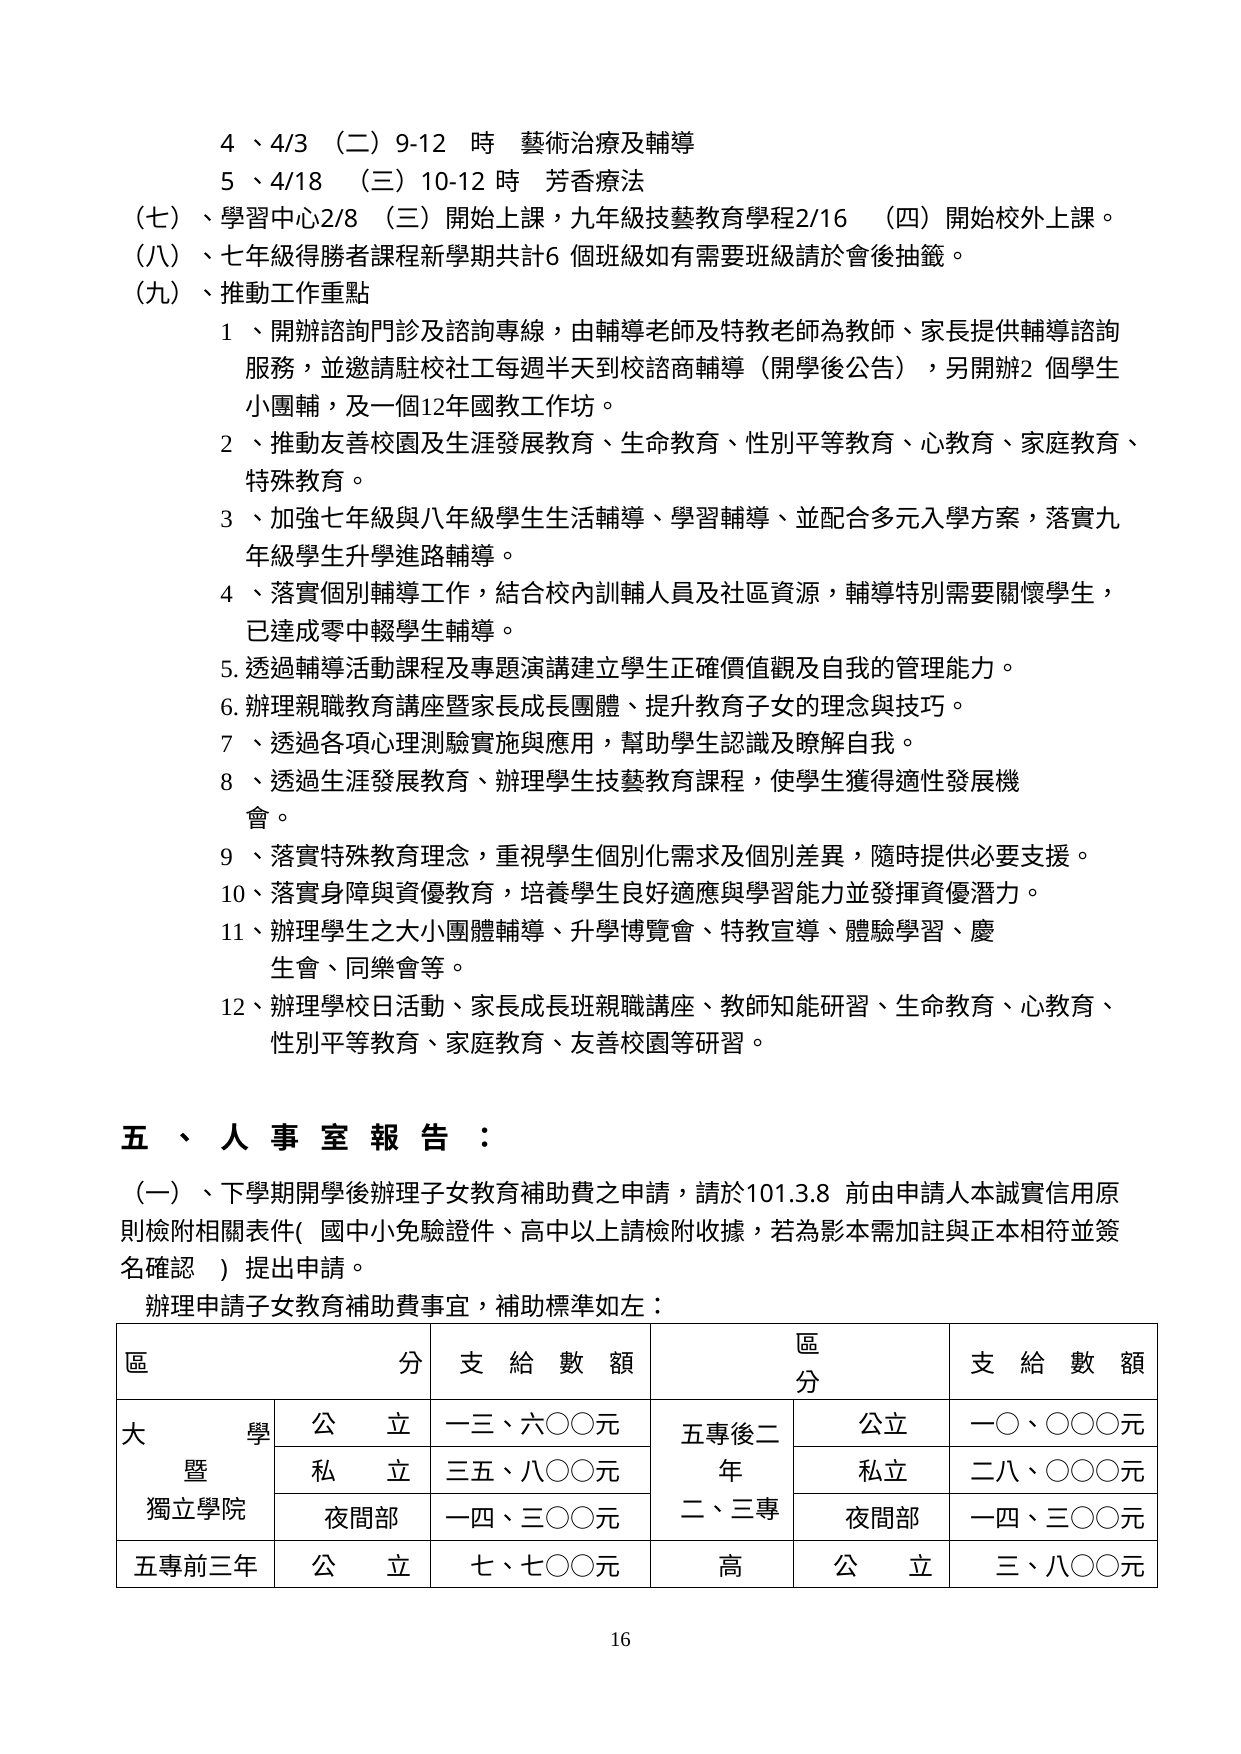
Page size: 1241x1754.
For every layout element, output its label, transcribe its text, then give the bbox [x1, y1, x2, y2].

text 1、開辦諮詢門診及諮詢專線，由輔導老師及特教老師為教師、家長提供輔導諮詢服務，並邀請駐校社工每週半天到校諮商輔導（開學後公告），另開辦2個學生小團輔，及一個12年國教工作坊。 [208, 310, 1120, 423]
text 辦理申請子女教育補助費事宜，補助標準如左： [120, 1285, 1120, 1323]
text （九）、推動工作重點 [120, 273, 1115, 310]
table_cell 私立 [794, 1447, 949, 1493]
text 3、加強七年級與八年級學生生活輔導、學習輔導、並配合多元入學方案，落實九年級學生升學進路輔導。 [208, 498, 1120, 573]
text 5、4/18（三）10-12時 芳香療法 [120, 160, 1115, 198]
table_cell 大 學 暨 獨立學院 [117, 1400, 274, 1540]
table_cell 高 [651, 1541, 793, 1587]
table_header 區 分 [117, 1324, 430, 1399]
table_cell 三、八○○元 [950, 1541, 1157, 1587]
text 4、落實個別輔導工作，結合校內訓輔人員及社區資源，輔導特別需要關懷學生，已達成零中輟學生輔導。 [208, 573, 1120, 648]
table_cell 公 立 [275, 1400, 430, 1446]
table_cell 五專後二年 二、三專 [651, 1400, 793, 1540]
table_cell 夜間部 [794, 1494, 949, 1540]
text （一）、下學期開學後辦理子女教育補助費之申請，請於101.3.8前由申請人本誠實信用原則檢附相關表件( 國中小免驗證件、高中以上請檢附收據，若為影本需加註與正本相符並簽名確認 )提出申請。 [120, 1173, 1120, 1285]
table_cell 公立 [794, 1400, 949, 1446]
text 生會、同樂會等。 [120, 948, 1120, 985]
table_header 區 分 [651, 1324, 949, 1399]
table_cell 二八、○○○元 [950, 1447, 1157, 1493]
text 8、透過生涯發展教育、辦理學生技藝教育課程，使學生獲得適性發展機 [120, 760, 1120, 798]
text 五、人事室報告： [120, 1098, 1120, 1173]
text 4、4/3（二）9-12時 藝術治療及輔導 [120, 123, 1115, 160]
text 11、辦理學生之大小團體輔導、升學博覽會、特教宣導、體驗學習、慶 [120, 910, 1120, 948]
text （八）、七年級得勝者課程新學期共計6個班級如有需要班級請於會後抽籤。 [120, 235, 1115, 273]
text 會。 [145, 798, 1120, 835]
text 10、落實身障與資優教育，培養學生良好適應與學習能力並發揮資優潛力。 [120, 873, 1120, 910]
table_cell 一四、三○○元 [950, 1494, 1157, 1540]
table_cell 一四、三○○元 [431, 1494, 650, 1540]
table_cell 夜間部 [275, 1494, 430, 1540]
table_cell 一三、六○○元 [431, 1400, 650, 1446]
table_cell 公 立 [794, 1541, 949, 1587]
list 辦理親職教育講座暨家長成長團體、提升教育子女的理念與技巧。 [208, 685, 1120, 723]
table_cell 公 立 [275, 1541, 430, 1587]
text （七）、學習中心2/8（三）開始上課，九年級技藝教育學程2/16（四）開始校外上課。 [120, 198, 1115, 235]
table_cell 七、七○○元 [431, 1541, 650, 1587]
table_cell 私 立 [275, 1447, 430, 1493]
text 9、落實特殊教育理念，重視學生個別化需求及個別差異，隨時提供必要支援。 [120, 835, 1120, 873]
text 2、推動友善校園及生涯發展教育、生命教育、性別平等教育、心教育、家庭教育、特殊教育。 [208, 423, 1120, 498]
list 透過輔導活動課程及專題演講建立學生正確價值觀及自我的管理能力。 [208, 648, 1120, 685]
table_cell 三五、八○○元 [431, 1447, 650, 1493]
text 7、透過各項心理測驗實施與應用，幫助學生認識及瞭解自我。 [133, 723, 1120, 760]
table_cell 一○、○○○元 [950, 1400, 1157, 1446]
table_cell 五專前三年 [117, 1541, 274, 1587]
text 12、辦理學校日活動、家長成長班親職講座、教師知能研習、生命教育、心教育、性別平等教育、家庭教育、友善校園等研習。 [208, 985, 1120, 1060]
table_header 支 給 數 額 [431, 1324, 650, 1399]
table_header 支 給 數 額 [950, 1324, 1157, 1399]
